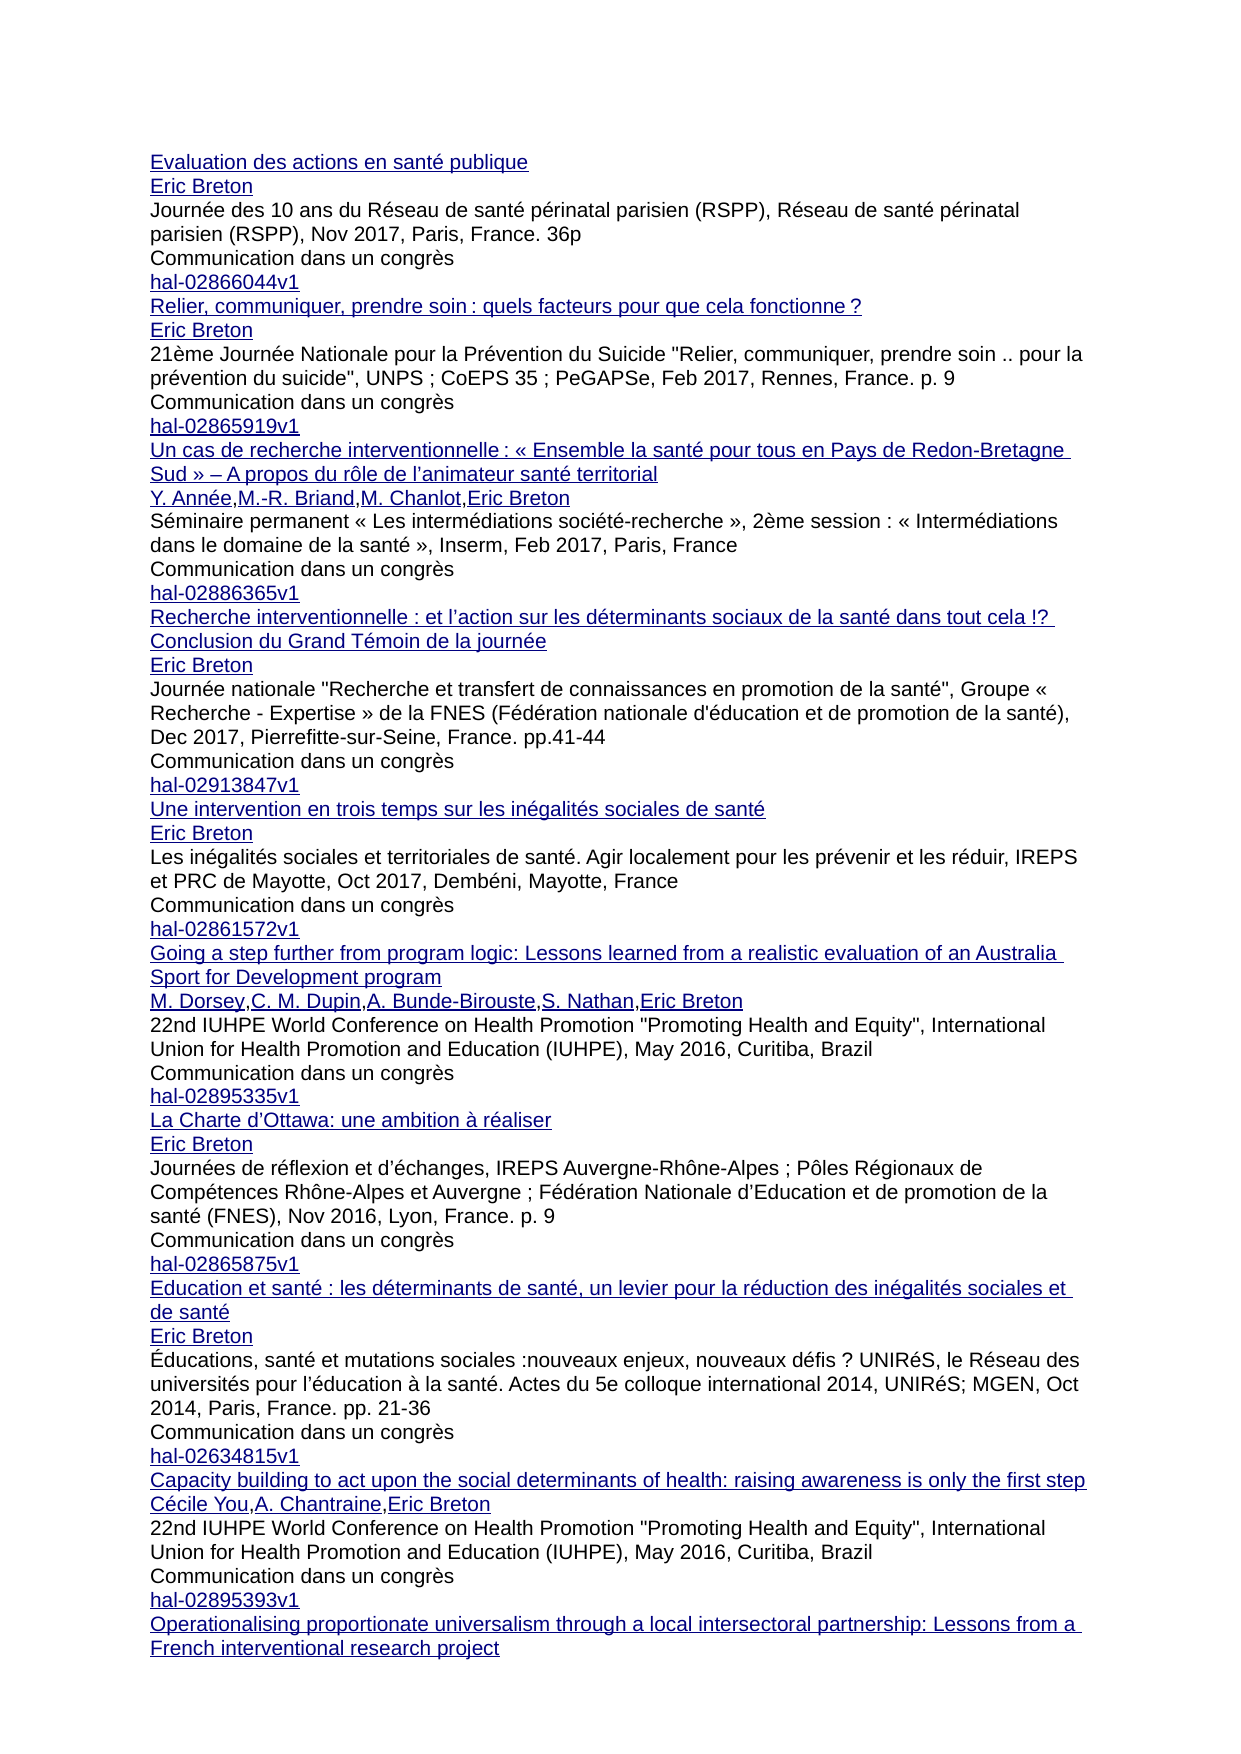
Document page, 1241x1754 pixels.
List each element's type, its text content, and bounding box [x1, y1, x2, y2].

table_cell Education et santé : les déterminants de santé, un levier pour la réduction des inégalités sociales et de santé Eric Breton Éducations, santé et mutations sociales :nouveaux enjeux, nouveaux défis ? UNIRéS, le Réseau des universités pour l’éducation à la santé. Actes du 5e colloque international 2014, UNIRéS; MGEN, Oct 2014, Paris, France. pp. 21-36 Communication dans un congrès hal-02634815v1 [150, 1276, 1090, 1468]
table_cell Operationalising proportionate universalism through a local intersectoral partnership: Lessons from a French interventional research project [150, 1611, 1090, 1659]
table_cell Going a step further from program logic: Lessons learned from a realistic evaluation of an Australia Sport for Development program M. Dorsey,C. M. Dupin,A. Bunde-Birouste,S. Nathan,Eric Breton 22nd IUHPE World Conference on Health Promotion "Promoting Health and Equity", International Union for Health Promotion and Education (IUHPE), May 2016, Curitiba, Brazil Communication dans un congrès hal-02895335v1 [150, 941, 1090, 1108]
table_cell Evaluation des actions en santé publique Eric Breton Journée des 10 ans du Réseau de santé périnatal parisien (RSPP), Réseau de santé périnatal parisien (RSPP), Nov 2017, Paris, France. 36p Communication dans un congrès hal-02866044v1 [150, 150, 1090, 294]
table_cell Une intervention en trois temps sur les inégalités sociales de santé Eric Breton Les inégalités sociales et territoriales de santé. Agir localement pour les prévenir et les réduir, IREPS et PRC de Mayotte, Oct 2017, Dembéni, Mayotte, France Communication dans un congrès hal-02861572v1 [150, 797, 1090, 941]
table_cell Relier, communiquer, prendre soin : quels facteurs pour que cela fonctionne ? Eric Breton 21ème Journée Nationale pour la Prévention du Suicide "Relier, communiquer, prendre soin .. pour la prévention du suicide", UNPS ; CoEPS 35 ; PeGAPSe, Feb 2017, Rennes, France. p. 9 Communication dans un congrès hal-02865919v1 [150, 294, 1090, 437]
table_cell Un cas de recherche interventionnelle : « Ensemble la santé pour tous en Pays de Redon-Bretagne Sud » – A propos du rôle de l’animateur santé territorial Y. Année,M.-R. Briand,M. Chanlot,Eric Breton Séminaire permanent « Les intermédiations société-recherche », 2ème session : « Intermédiations dans le domaine de la santé », Inserm, Feb 2017, Paris, France Communication dans un congrès hal-02886365v1 [150, 438, 1090, 605]
table_cell La Charte d’Ottawa: une ambition à réaliser Eric Breton Journées de réflexion et d’échanges, IREPS Auvergne-Rhône-Alpes ; Pôles Régionaux de Compétences Rhône-Alpes et Auvergne ; Fédération Nationale d’Education et de promotion de la santé (FNES), Nov 2016, Lyon, France. p. 9 Communication dans un congrès hal-02865875v1 [150, 1108, 1090, 1276]
table_cell Capacity building to act upon the social determinants of health: raising awareness is only the first step Cécile You,A. Chantraine,Eric Breton 22nd IUHPE World Conference on Health Promotion "Promoting Health and Equity", International Union for Health Promotion and Education (IUHPE), May 2016, Curitiba, Brazil Communication dans un congrès hal-02895393v1 [150, 1468, 1090, 1611]
table_cell Recherche interventionnelle : et l’action sur les déterminants sociaux de la santé dans tout cela !? Conclusion du Grand Témoin de la journée Eric Breton Journée nationale "Recherche et transfert de connaissances en promotion de la santé", Groupe « Recherche - Expertise » de la FNES (Fédération nationale d'éducation et de promotion de la santé), Dec 2017, Pierrefitte-sur-Seine, France. pp.41-44 Communication dans un congrès hal-02913847v1 [150, 605, 1090, 797]
